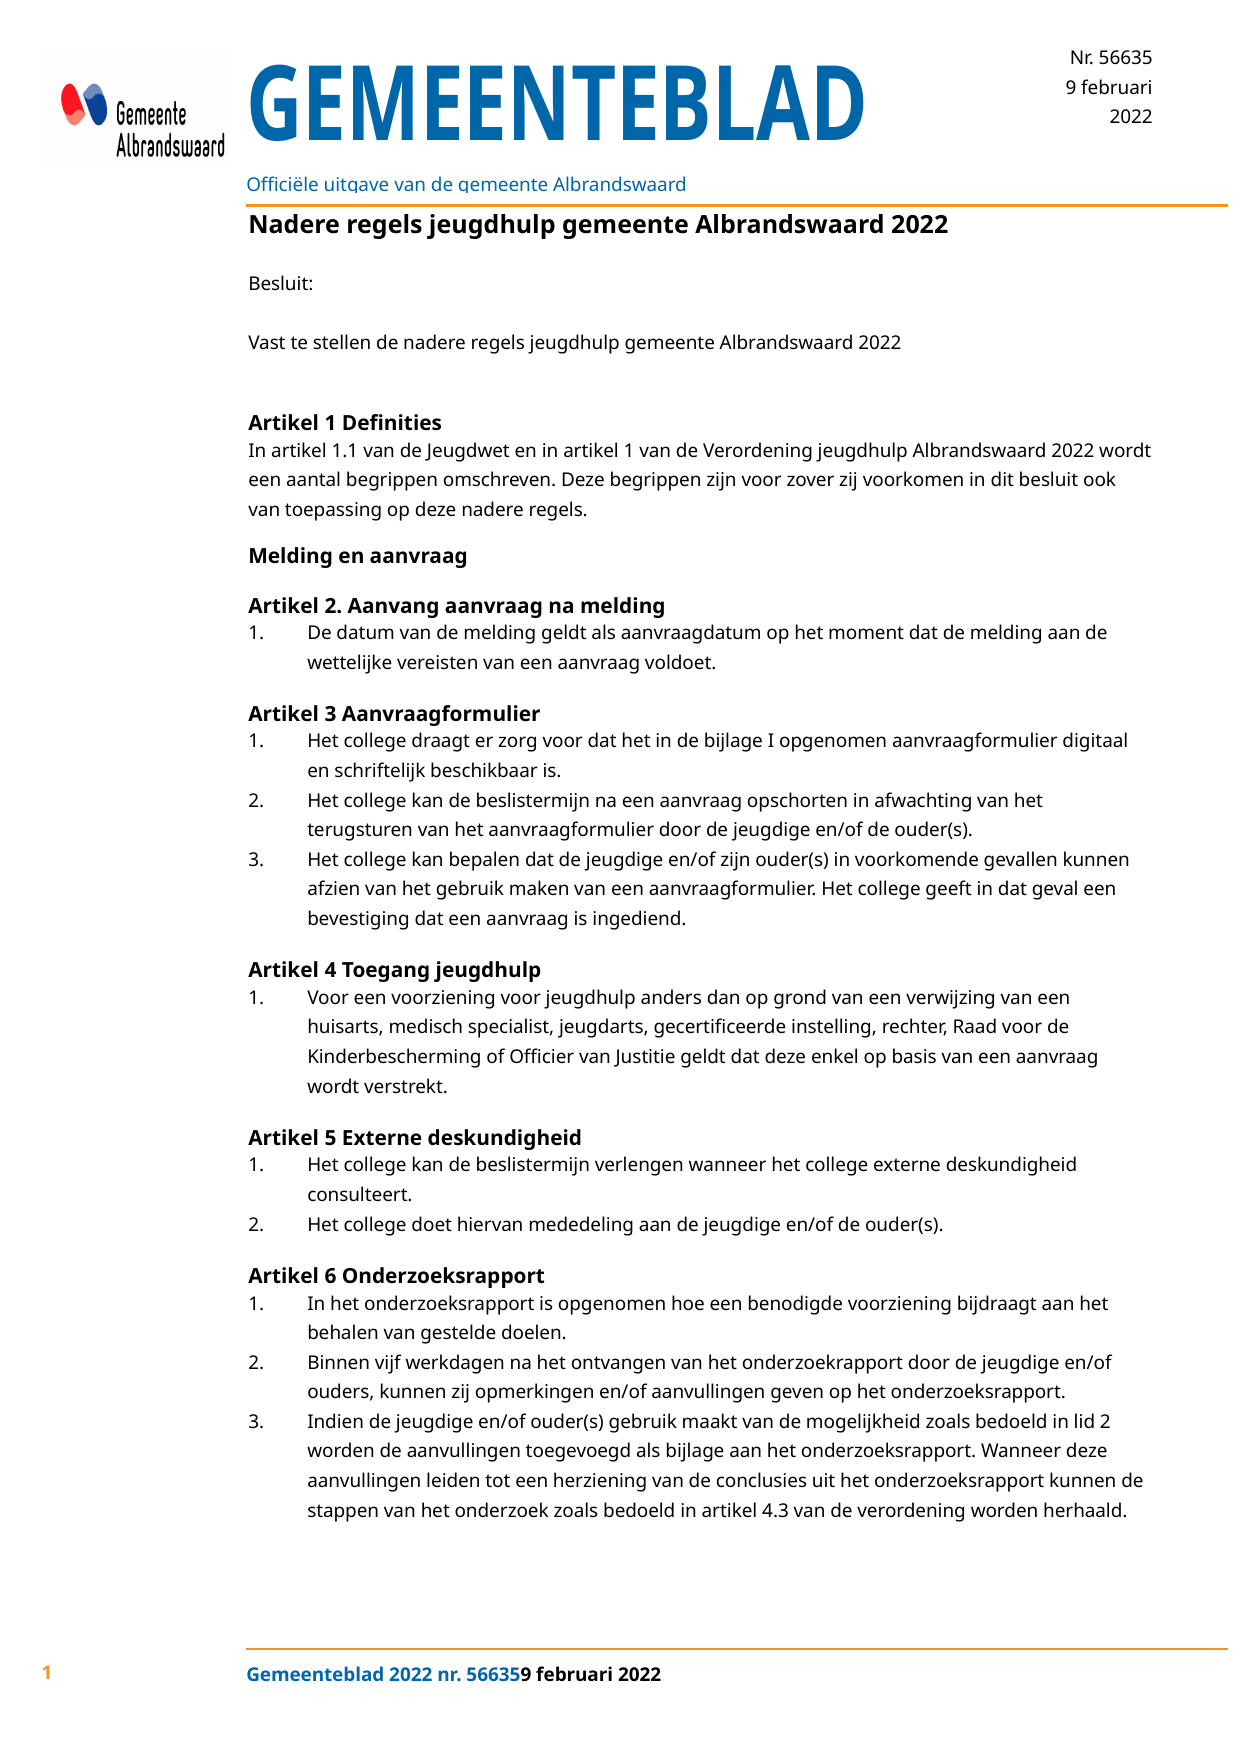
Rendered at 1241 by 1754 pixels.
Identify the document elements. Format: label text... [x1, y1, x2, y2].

list Het college kan de beslistermijn verlengen wanneer het college externe deskundigheid consulteert. [248, 1152, 1152, 1207]
list Indien de jeugdige en/of ouder(s) gebruik maakt van de mogelijkheid zoals bedoeld in lid 2 worden de aanvullingen toegevoegd als bijlage aan het onderzoeksrapport. Wanneer deze aanvullingen leiden tot een herziening van de conclusies uit het onderzoeksrapport kunnen de stappen van het onderzoek zoals bedoeld in artikel 4.3 van de verordening worden herhaald. [248, 1408, 1152, 1522]
text Artikel 2. Aanvang aanvraag na melding [248, 591, 1152, 619]
text Nadere regels jeugdhulp gemeente Albrandswaard 2022 [248, 207, 1152, 241]
list In het onderzoeksrapport is opgenomen hoe een benodigde voorziening bijdraagt aan het behalen van gestelde doelen. [248, 1290, 1152, 1345]
text Besluit: [248, 270, 1152, 296]
list Voor een voorziening voor jeugdhulp anders dan op grond van een verwijzing van een huisarts, medisch specialist, jeugdarts, gecertificeerde instelling, rechter, Raad voor de Kinderbescherming of Officier van Justitie geldt dat deze enkel op basis van een aanvraag wordt verstrekt. [248, 984, 1152, 1098]
text Artikel 3 Aanvraagformulier [248, 699, 1152, 728]
list Binnen vijf werkdagen na het ontvangen van het onderzoekrapport door de jeugdige en/of ouders, kunnen zij opmerkingen en/of aanvullingen geven op het onderzoeksrapport. [248, 1349, 1152, 1404]
text Artikel 5 Externe deskundigheid [248, 1123, 1152, 1152]
list De datum van de melding geldt als aanvraagdatum op het moment dat de melding aan de wettelijke vereisten van een aanvraag voldoet. [248, 619, 1152, 674]
text Vast te stellen de nadere regels jeugdhulp gemeente Albrandswaard 2022 [248, 329, 1152, 355]
text Artikel 1 Definities [248, 408, 1152, 437]
text In artikel 1.1 van de Jeugdwet en in artikel 1 van de Verordening jeugdhulp Albrandswaard 2022 wordt een aantal begrippen omschreven. Deze begrippen zijn voor zover zij voorkomen in dit besluit ook van toepassing op deze nadere regels. [248, 437, 1152, 522]
picture [41, 47, 231, 172]
list Het college doet hiervan mededeling aan de jeugdige en/of de ouder(s). [248, 1211, 1152, 1237]
list Het college kan de beslistermijn na een aanvraag opschorten in afwachting van het terugsturen van het aanvraagformulier door de jeugdige en/of de ouder(s). [248, 787, 1152, 842]
text Artikel 6 Onderzoeksrapport [248, 1261, 1152, 1290]
text Melding en aanvraag [248, 542, 1152, 570]
list Het college kan bepalen dat de jeugdige en/of zijn ouder(s) in voorkomende gevallen kunnen afzien van het gebruik maken van een aanvraagformulier. Het college geeft in dat geval een bevestiging dat een aanvraag is ingediend. [248, 846, 1152, 931]
list Het college draagt er zorg voor dat het in de bijlage I opgenomen aanvraagformulier digitaal en schriftelijk beschikbaar is. [248, 728, 1152, 783]
text Artikel 4 Toegang jeugdhulp [248, 956, 1152, 984]
